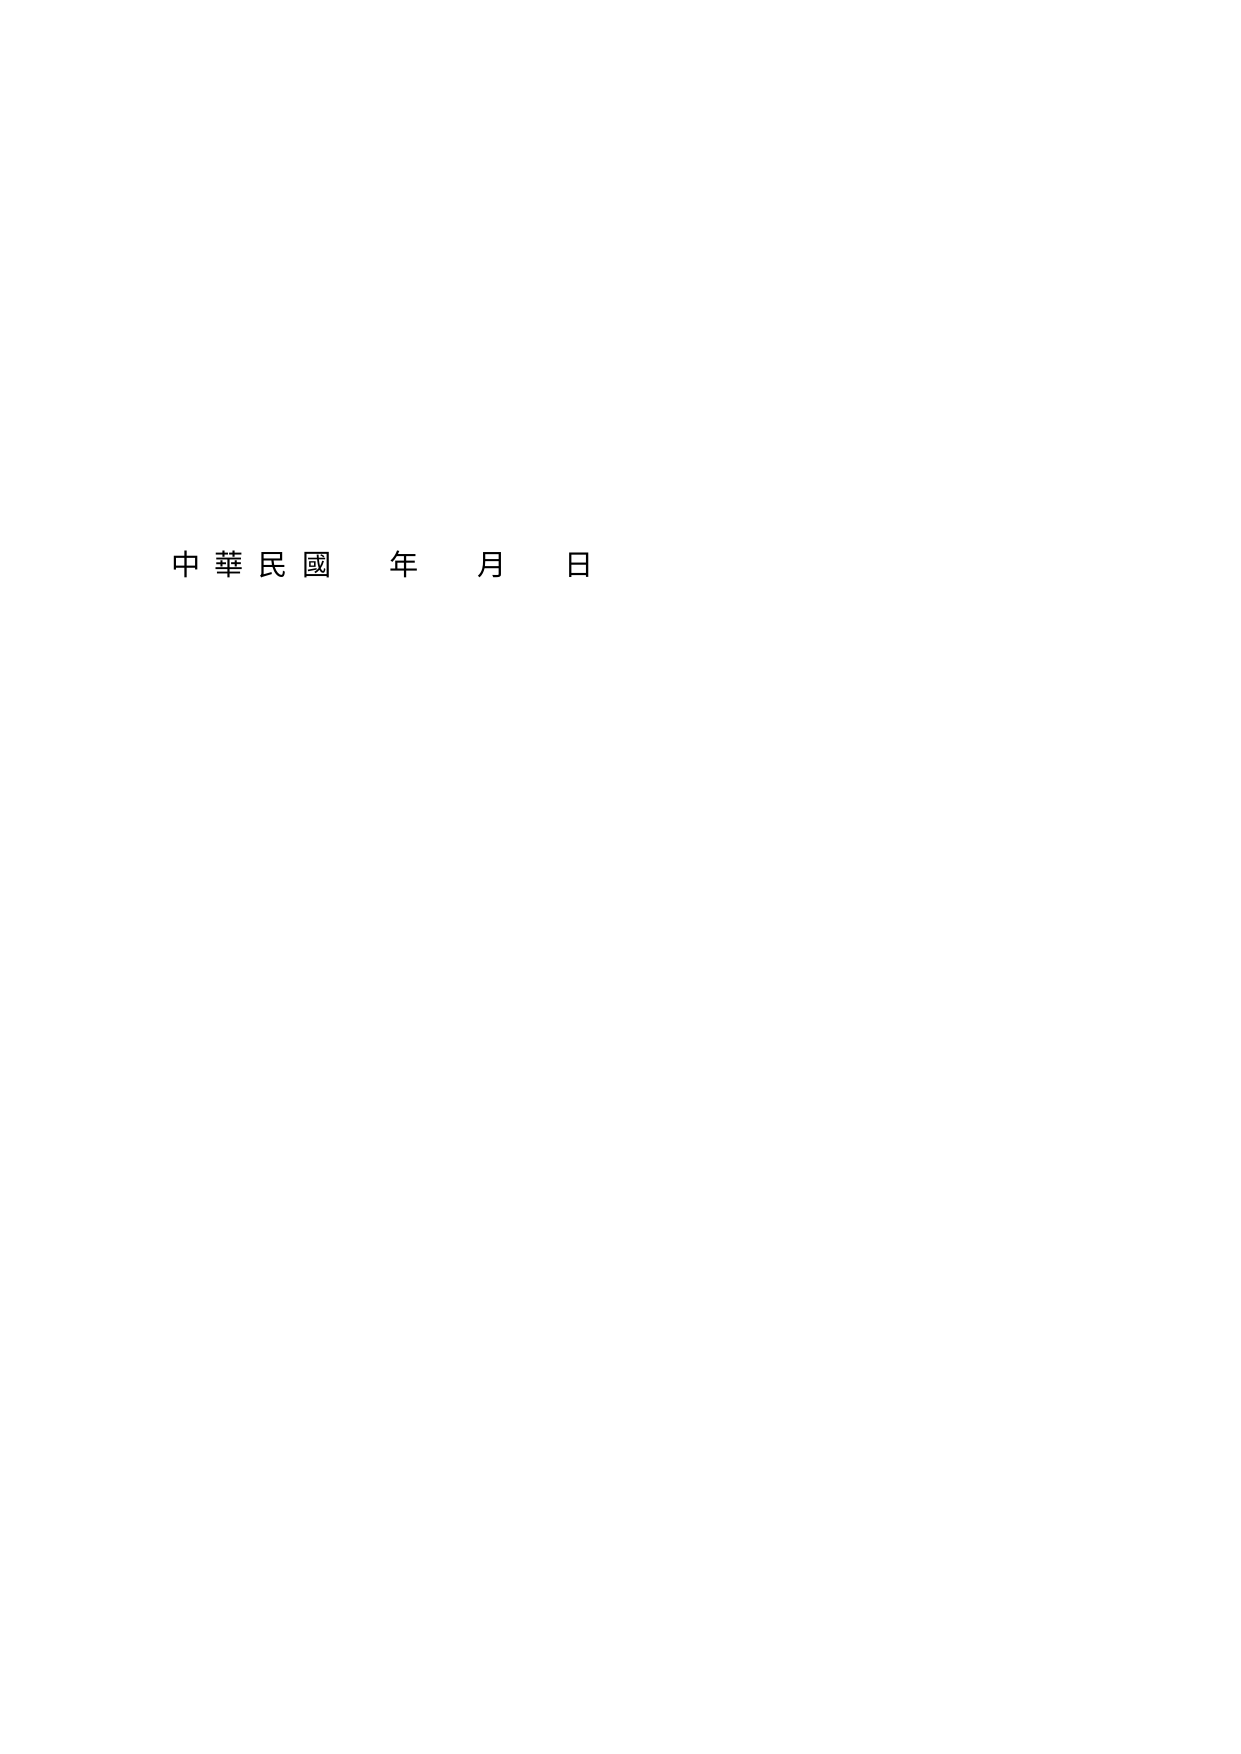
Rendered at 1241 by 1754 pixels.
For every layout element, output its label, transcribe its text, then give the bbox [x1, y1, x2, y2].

text 中 華 民 國 年 月 日 [112, 552, 1128, 581]
